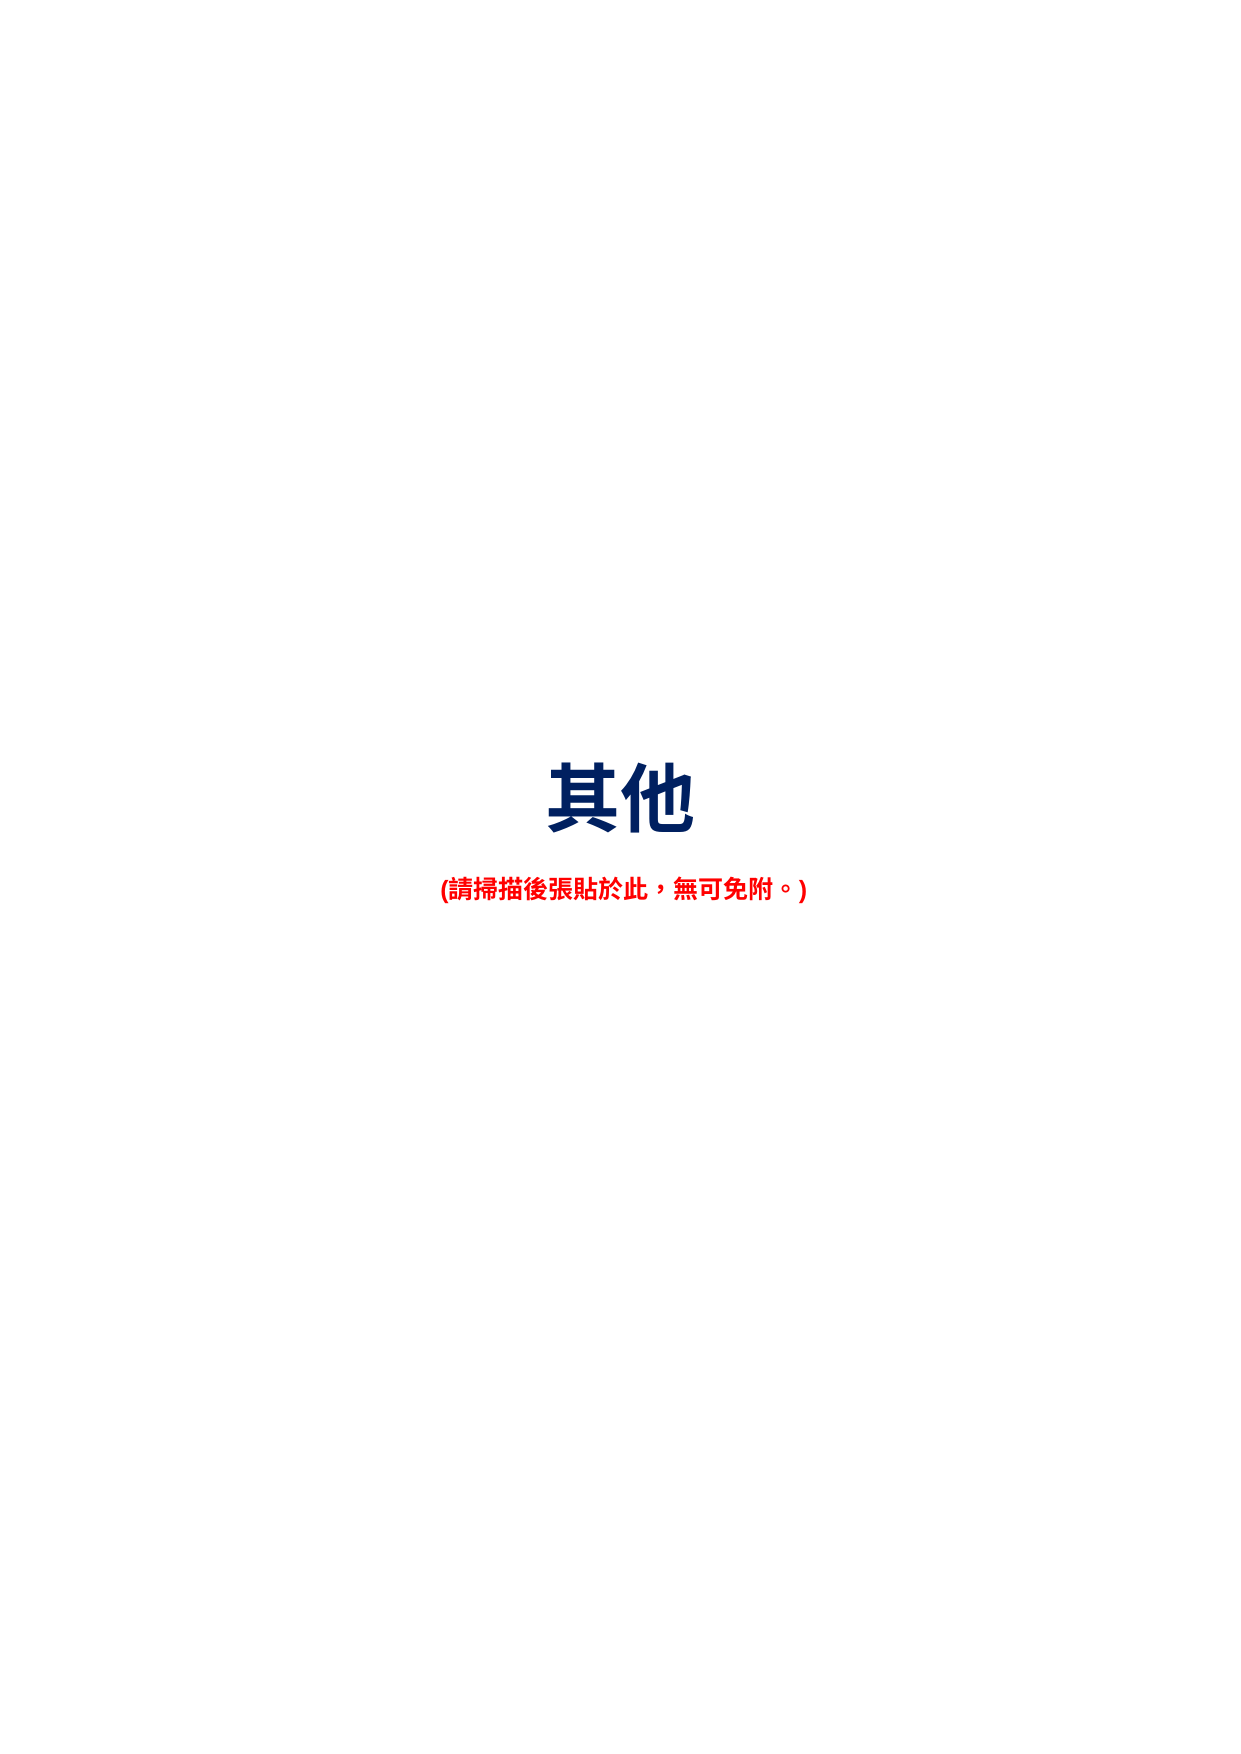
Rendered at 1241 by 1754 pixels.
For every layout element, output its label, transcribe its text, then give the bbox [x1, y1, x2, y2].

text 其他 [75, 721, 1165, 846]
text (請掃描後張貼於此，無可免附。) [75, 846, 1165, 908]
